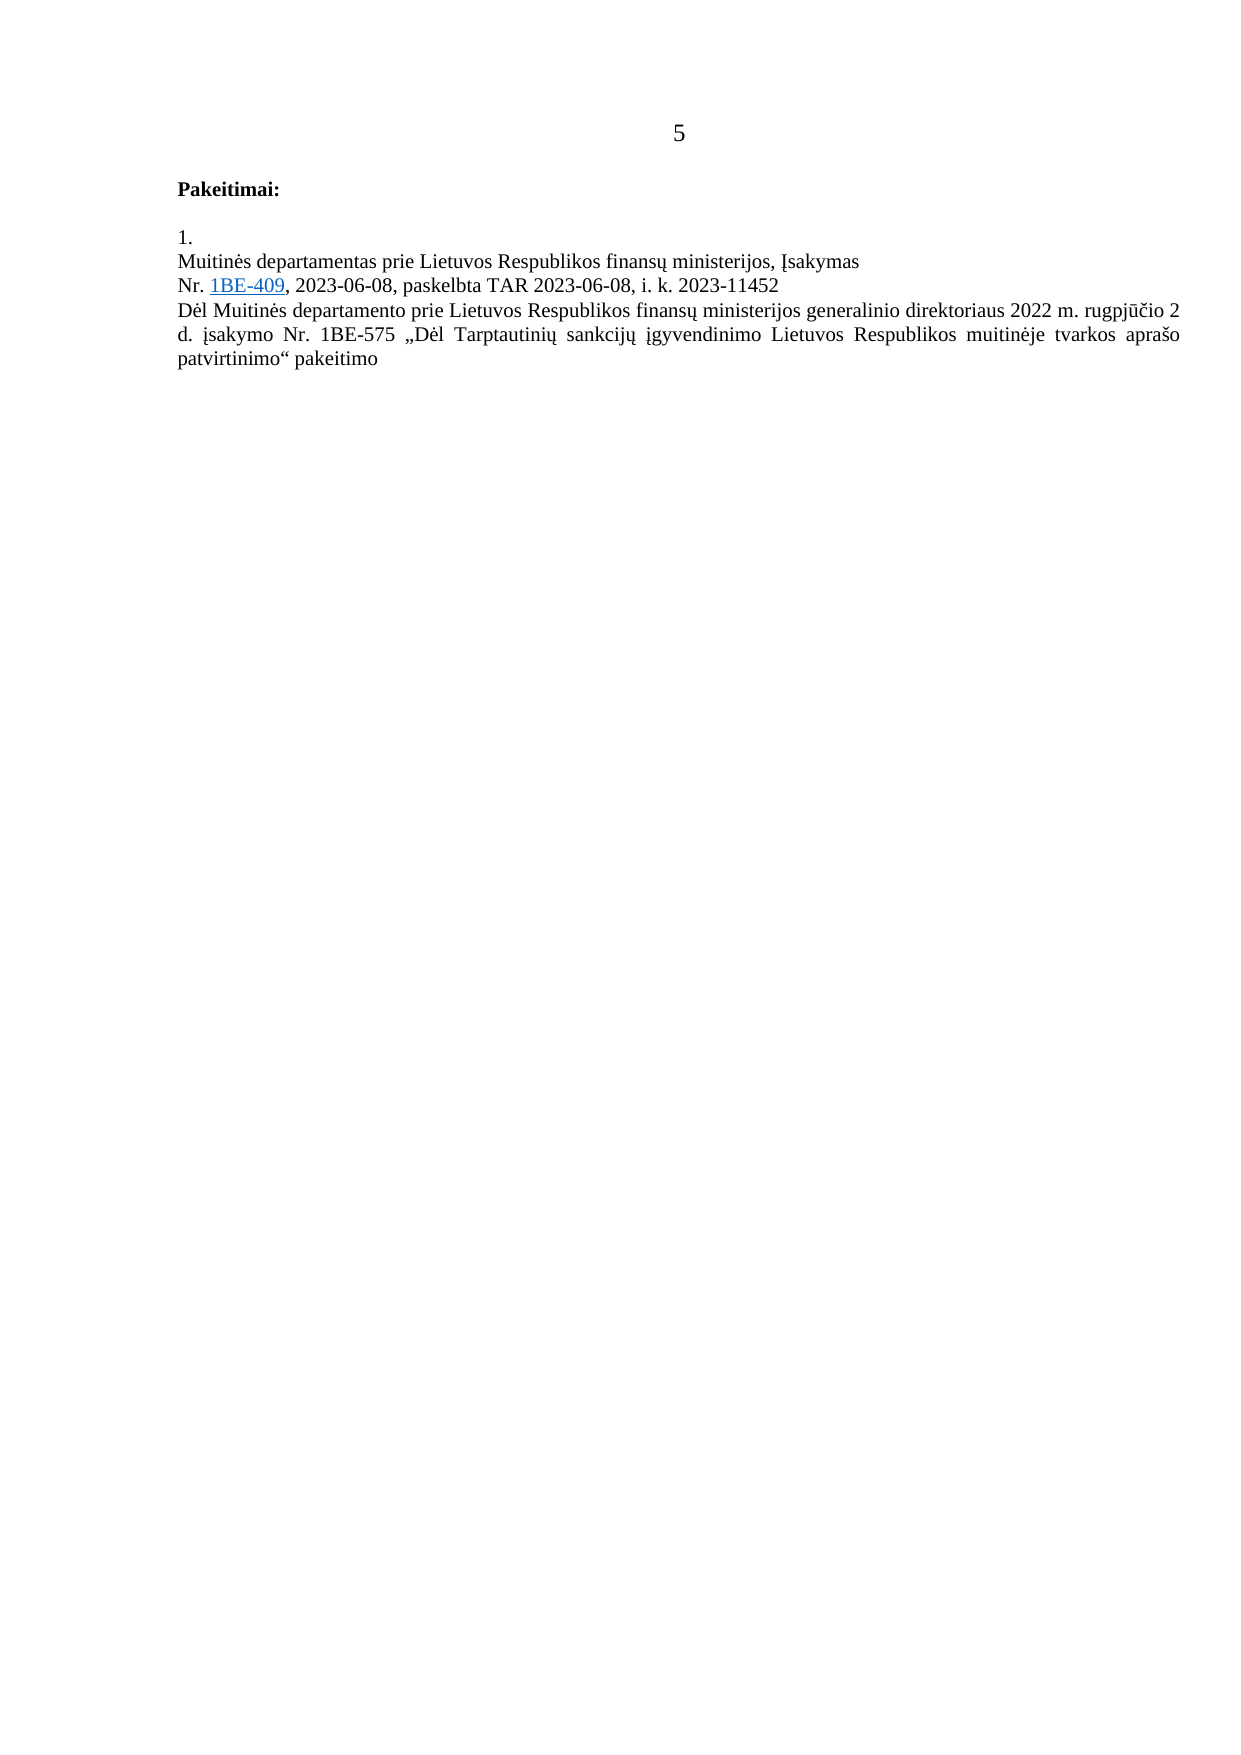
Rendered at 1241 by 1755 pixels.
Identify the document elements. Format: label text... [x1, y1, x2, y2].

text Pakeitimai: [177, 177, 1181, 201]
text 1. [177, 225, 1181, 249]
text Dėl Muitinės departamento prie Lietuvos Respublikos finansų ministerijos generalinio direktoriaus 2022 m. rugpjūčio 2 d. įsakymo Nr. 1BE-575 „Dėl Tarptautinių sankcijų įgyvendinimo Lietuvos Respublikos muitinėje tvarkos aprašo patvirtinimo“ pakeitimo [177, 297, 1181, 370]
text Nr. 1BE-409, 2023-06-08, paskelbta TAR 2023-06-08, i. k. 2023-11452 [177, 273, 1181, 297]
text Muitinės departamentas prie Lietuvos Respublikos finansų ministerijos, Įsakymas [177, 249, 1181, 273]
